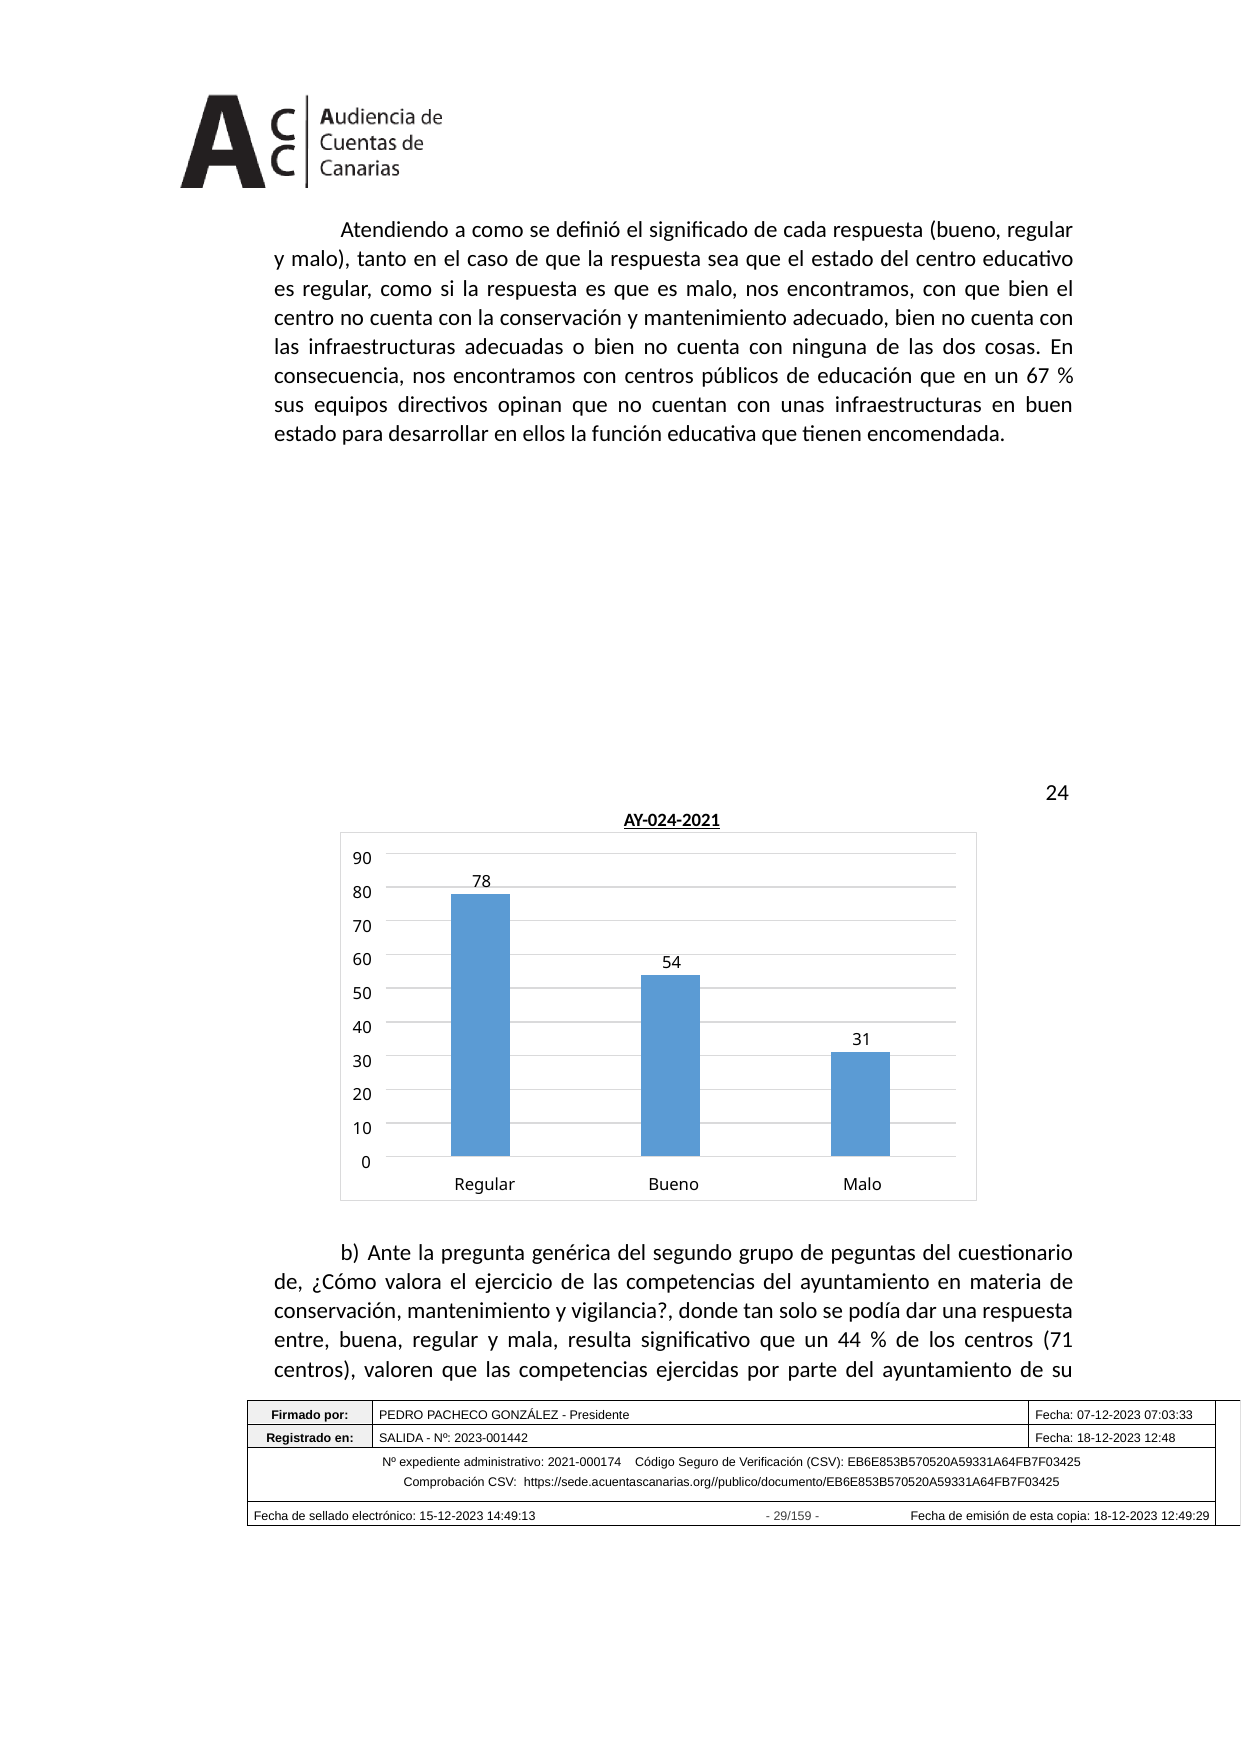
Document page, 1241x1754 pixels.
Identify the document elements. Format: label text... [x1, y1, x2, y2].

text Atendiendo a como se definió el significado de cada respuesta (bueno, regular y malo), tanto en el caso de que la respuesta sea que el estado del centro educativo es regular, como si la respuesta es que es malo, nos encontramos, con que bien el centro no cuenta con la conservación y mantenimiento adecuado, bien no cuenta con las infraestructuras adecuadas o bien no cuenta con ninguna de las dos cosas. En consecuencia, nos encontramos con centros públicos de educación que en un 67 % sus equipos directivos opinan que no cuentan con unas infraestructuras en buen estado para desarrollar en ellos la función educativa que tienen encomendada. [274, 216, 1074, 447]
text b) Ante la pregunta genérica del segundo grupo de peguntas del cuestionario de, ¿Cómo valora el ejercicio de las competencias del ayuntamiento en materia de conservación, mantenimiento y vigilancia?, donde tan solo se podía dar una respuesta entre, buena, regular y mala, resulta significativo que un 44 % de los centros (71 centros), valoren que las competencias ejercidas por parte del ayuntamiento de su [274, 1238, 1074, 1383]
subtitle AY-024-2021 [261, 808, 1087, 831]
text 24 [247, 778, 1074, 806]
